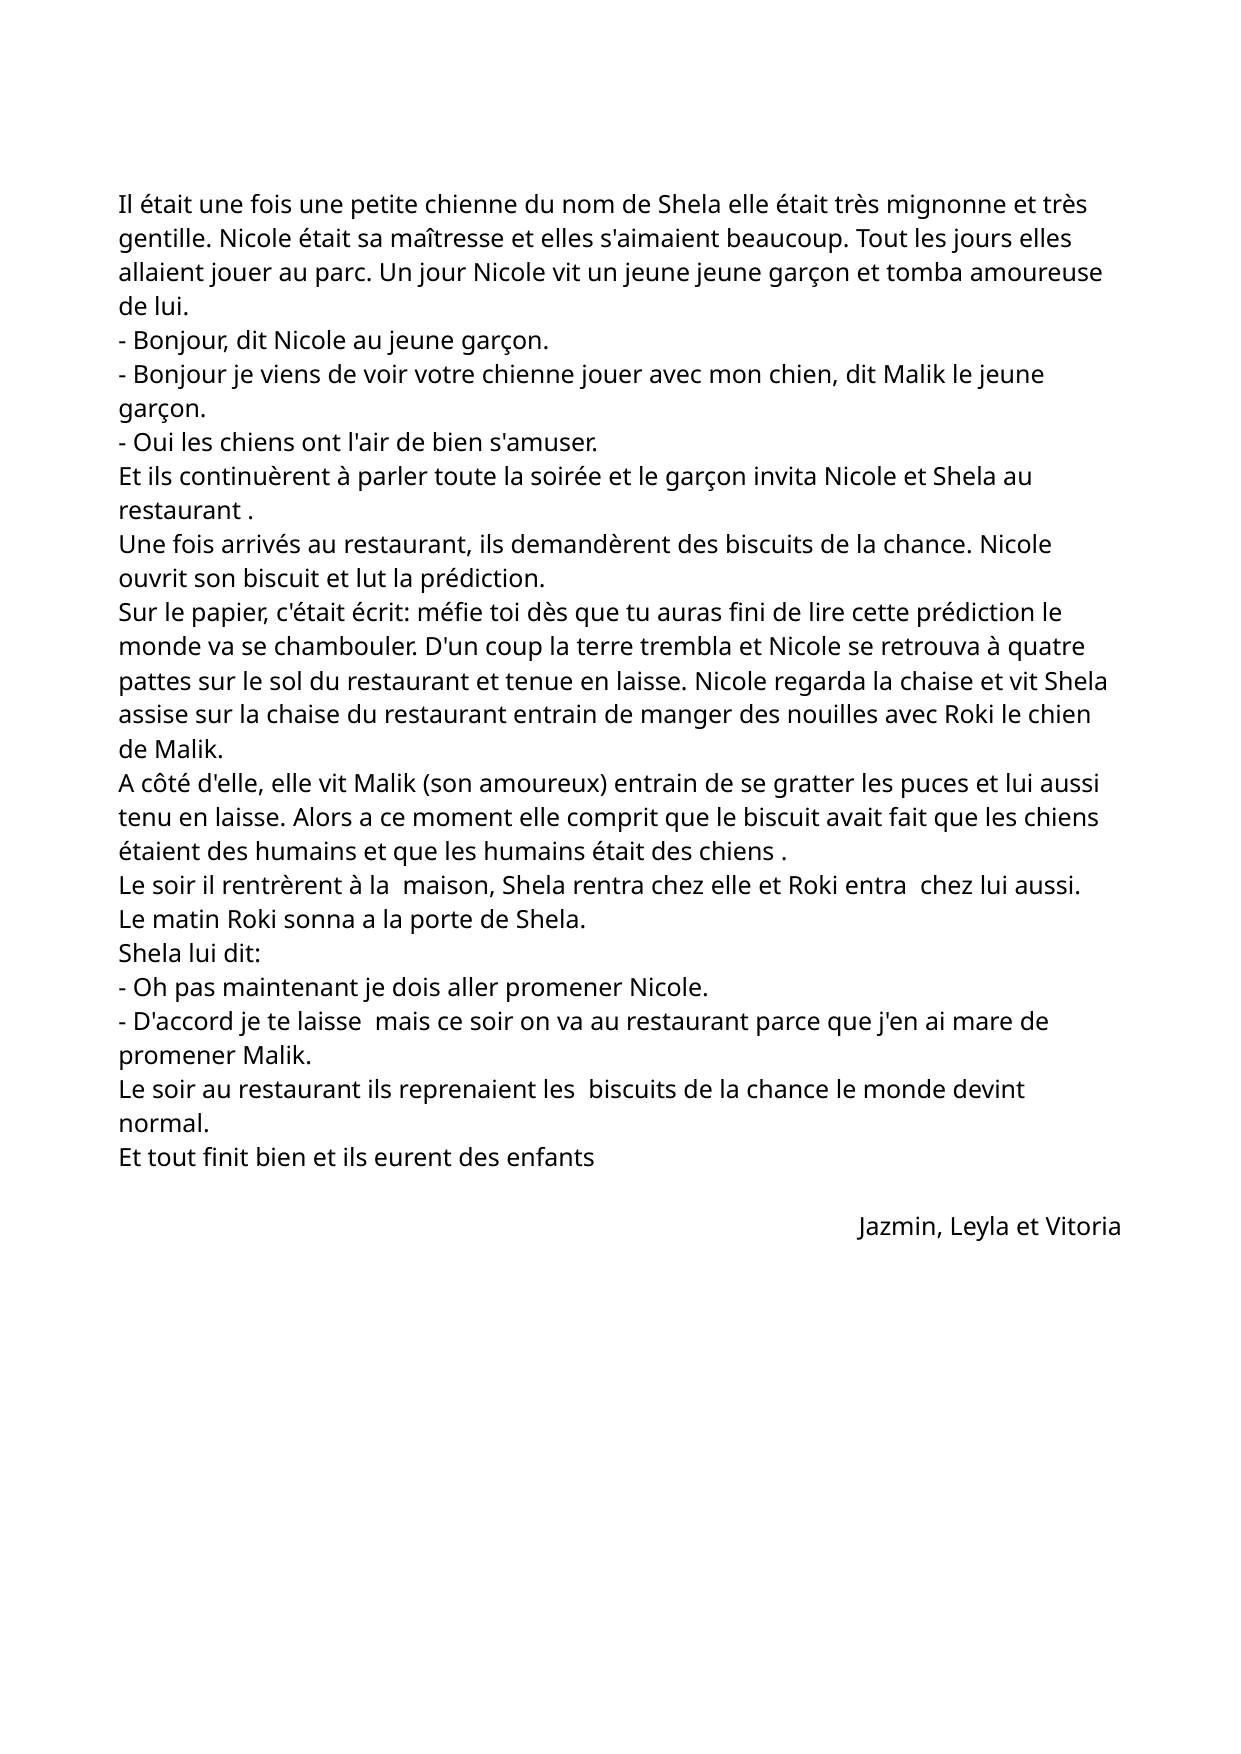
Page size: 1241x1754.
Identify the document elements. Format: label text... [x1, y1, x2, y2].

text Et ils continuèrent à parler toute la soirée et le garçon invita Nicole et Shela au restaurant . [118, 459, 1122, 527]
text Jazmin, Leyla et Vitoria [118, 1208, 1122, 1242]
text Shela lui dit: [118, 936, 1122, 970]
text Le soir il rentrèrent à la maison, Shela rentra chez elle et Roki entra chez lui aussi. [118, 867, 1122, 902]
text - Oui les chiens ont l'air de bien s'amuser. [118, 425, 1122, 459]
text Le matin Roki sonna a la porte de Shela. [118, 902, 1122, 936]
text Une fois arrivés au restaurant, ils demandèrent des biscuits de la chance. Nicole ouvrit son biscuit et lut la prédiction. [118, 527, 1122, 595]
text - Bonjour, dit Nicole au jeune garçon. [118, 322, 1122, 357]
text - D'accord je te laisse mais ce soir on va au restaurant parce que j'en ai mare de promener Malik. [118, 1004, 1122, 1072]
text Sur le papier, c'était écrit: méfie toi dès que tu auras fini de lire cette prédiction le monde va se chambouler. D'un coup la terre trembla et Nicole se retrouva à quatre pattes sur le sol du restaurant et tenue en laisse. Nicole regarda la chaise et vit Shela assise sur la chaise du restaurant entrain de manger des nouilles avec Roki le chien de Malik. [118, 595, 1122, 765]
text - Bonjour je viens de voir votre chienne jouer avec mon chien, dit Malik le jeune garçon. [118, 357, 1122, 425]
text Il était une fois une petite chienne du nom de Shela elle était très mignonne et très gentille. Nicole était sa maîtresse et elles s'aimaient beaucoup. Tout les jours elles allaient jouer au parc. Un jour Nicole vit un jeune jeune garçon et tomba amoureuse de lui. [118, 186, 1122, 322]
text Le soir au restaurant ils reprenaient les biscuits de la chance le monde devint normal. [118, 1072, 1122, 1140]
text A côté d'elle, elle vit Malik (son amoureux) entrain de se gratter les puces et lui aussi tenu en laisse. Alors a ce moment elle comprit que le biscuit avait fait que les chiens étaient des humains et que les humains était des chiens . [118, 765, 1122, 867]
text - Oh pas maintenant je dois aller promener Nicole. [118, 970, 1122, 1004]
text Et tout finit bien et ils eurent des enfants [118, 1140, 1122, 1174]
